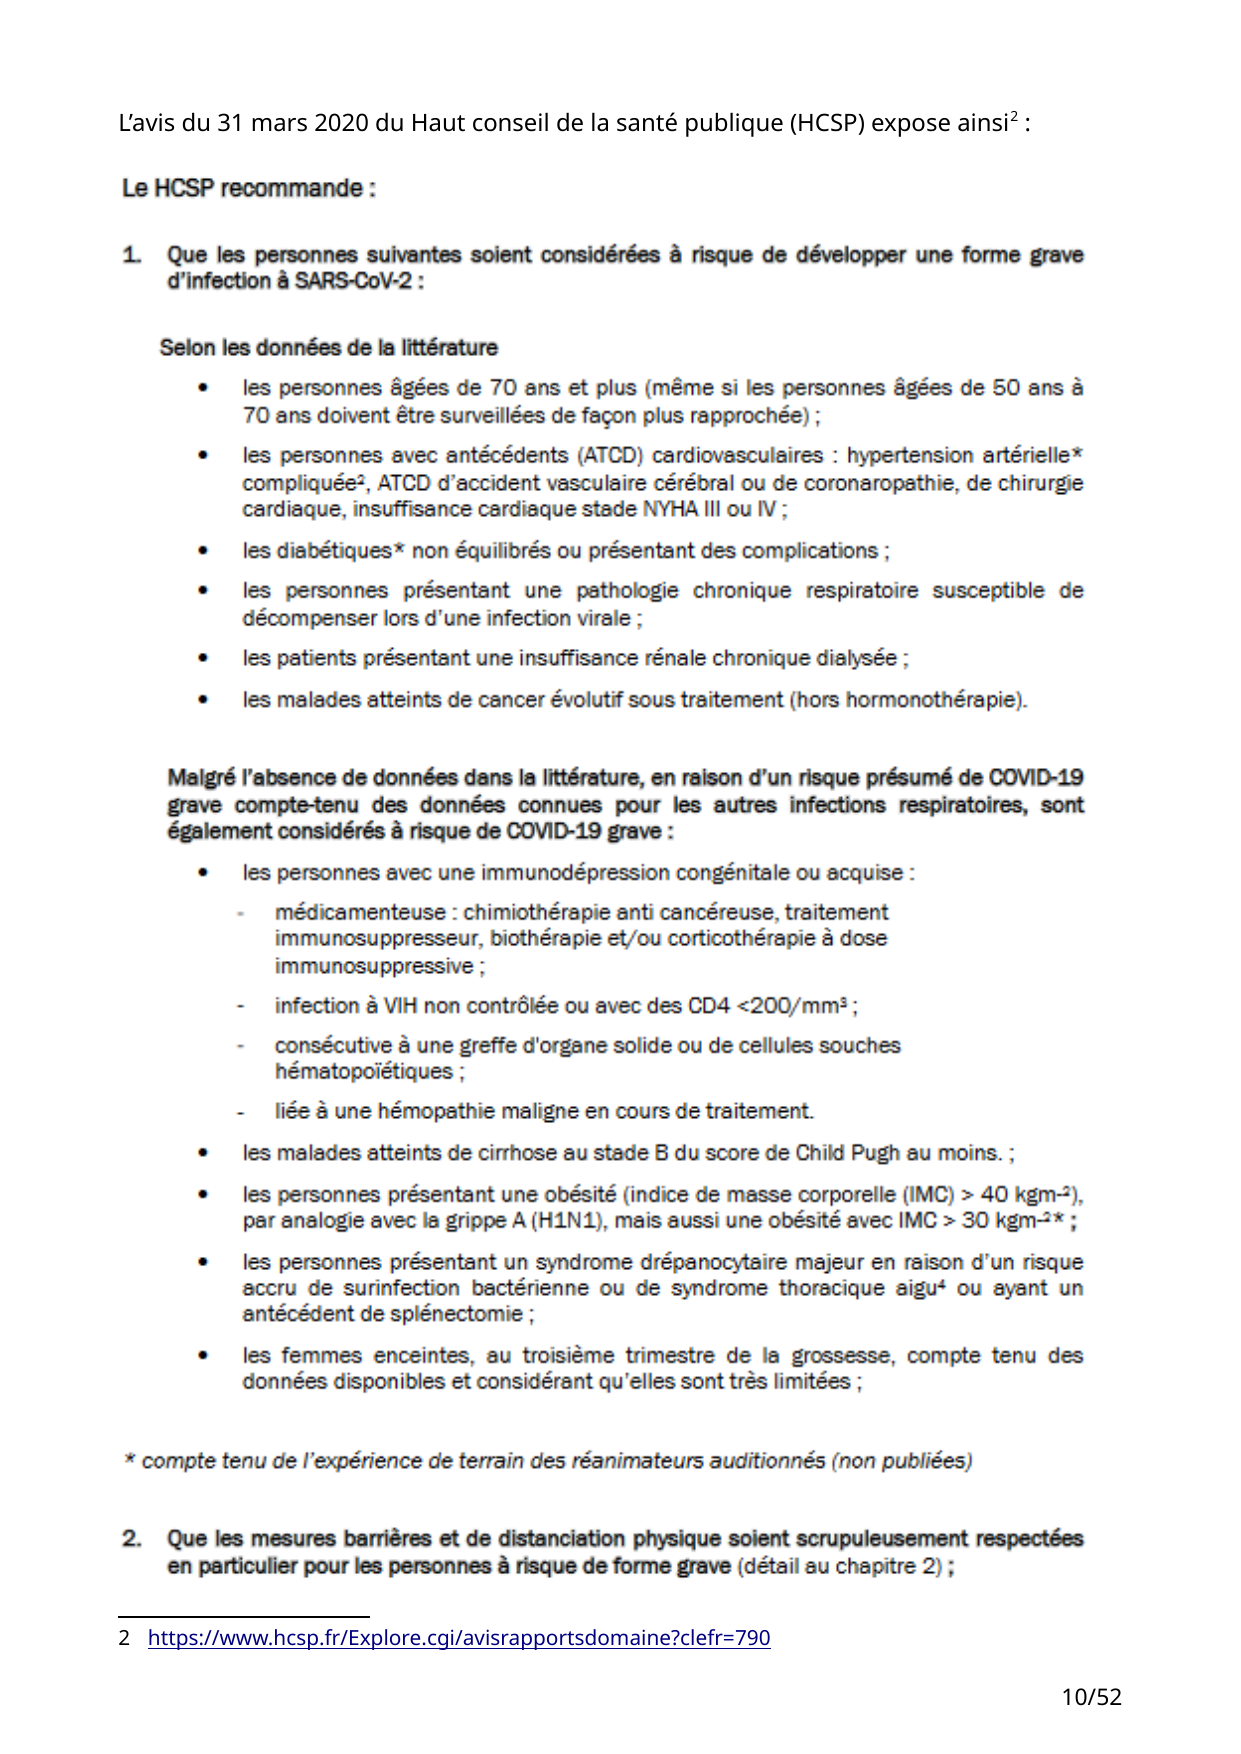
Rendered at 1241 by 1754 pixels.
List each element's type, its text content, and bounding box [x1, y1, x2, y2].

picture [74, 175, 1151, 1582]
text L’avis du 31 mars 2020 du Haut conseil de la santé publique (HCSP) expose ainsi : [118, 106, 1122, 139]
text https://www.hcsp.fr/Explore.cgi/avisrapportsdomaine?clefr=790 [118, 1623, 1122, 1652]
